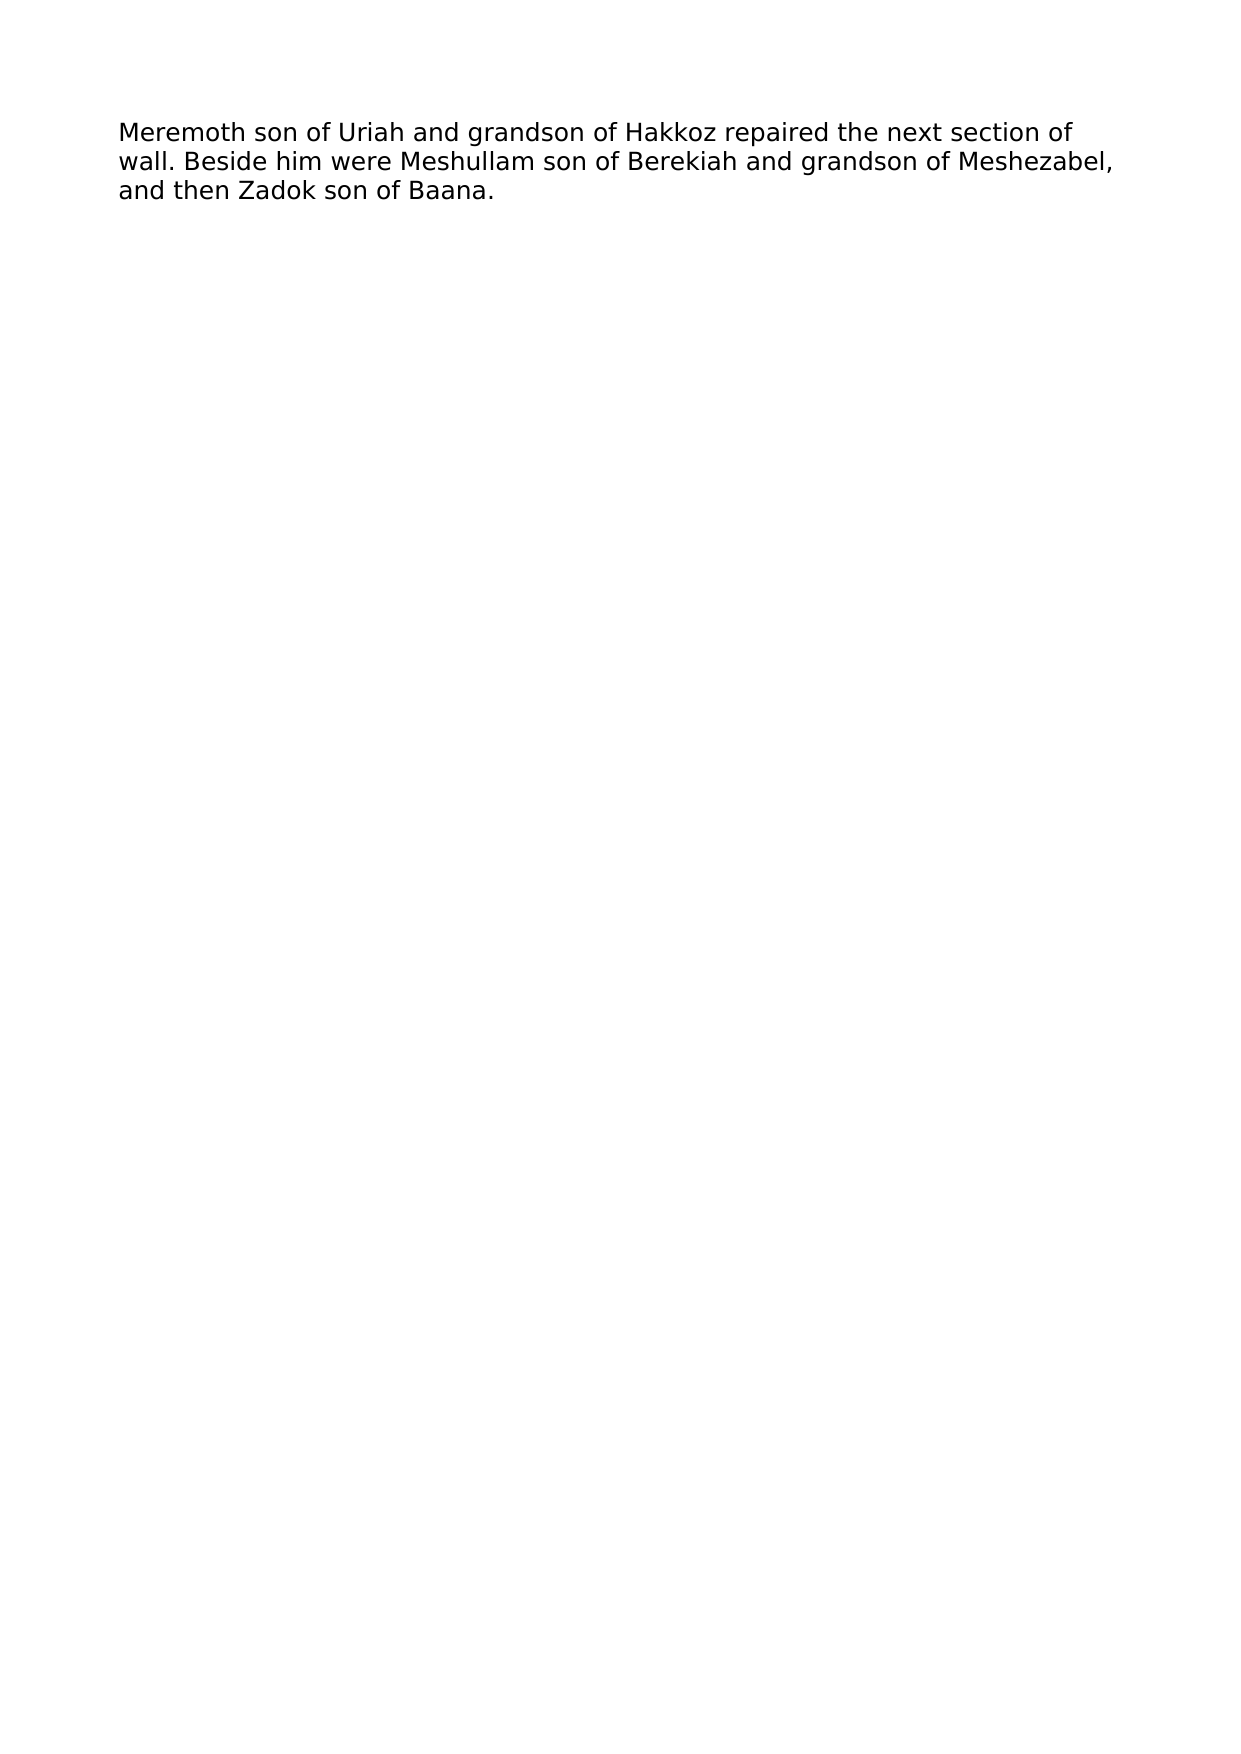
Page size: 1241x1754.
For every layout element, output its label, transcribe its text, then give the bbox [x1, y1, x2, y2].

text Meremoth son of Uriah and grandson of Hakkoz repaired the next section of wall. Beside him were Meshullam son of Berekiah and grandson of Meshezabel, and then Zadok son of Baana. [118, 118, 1122, 206]
